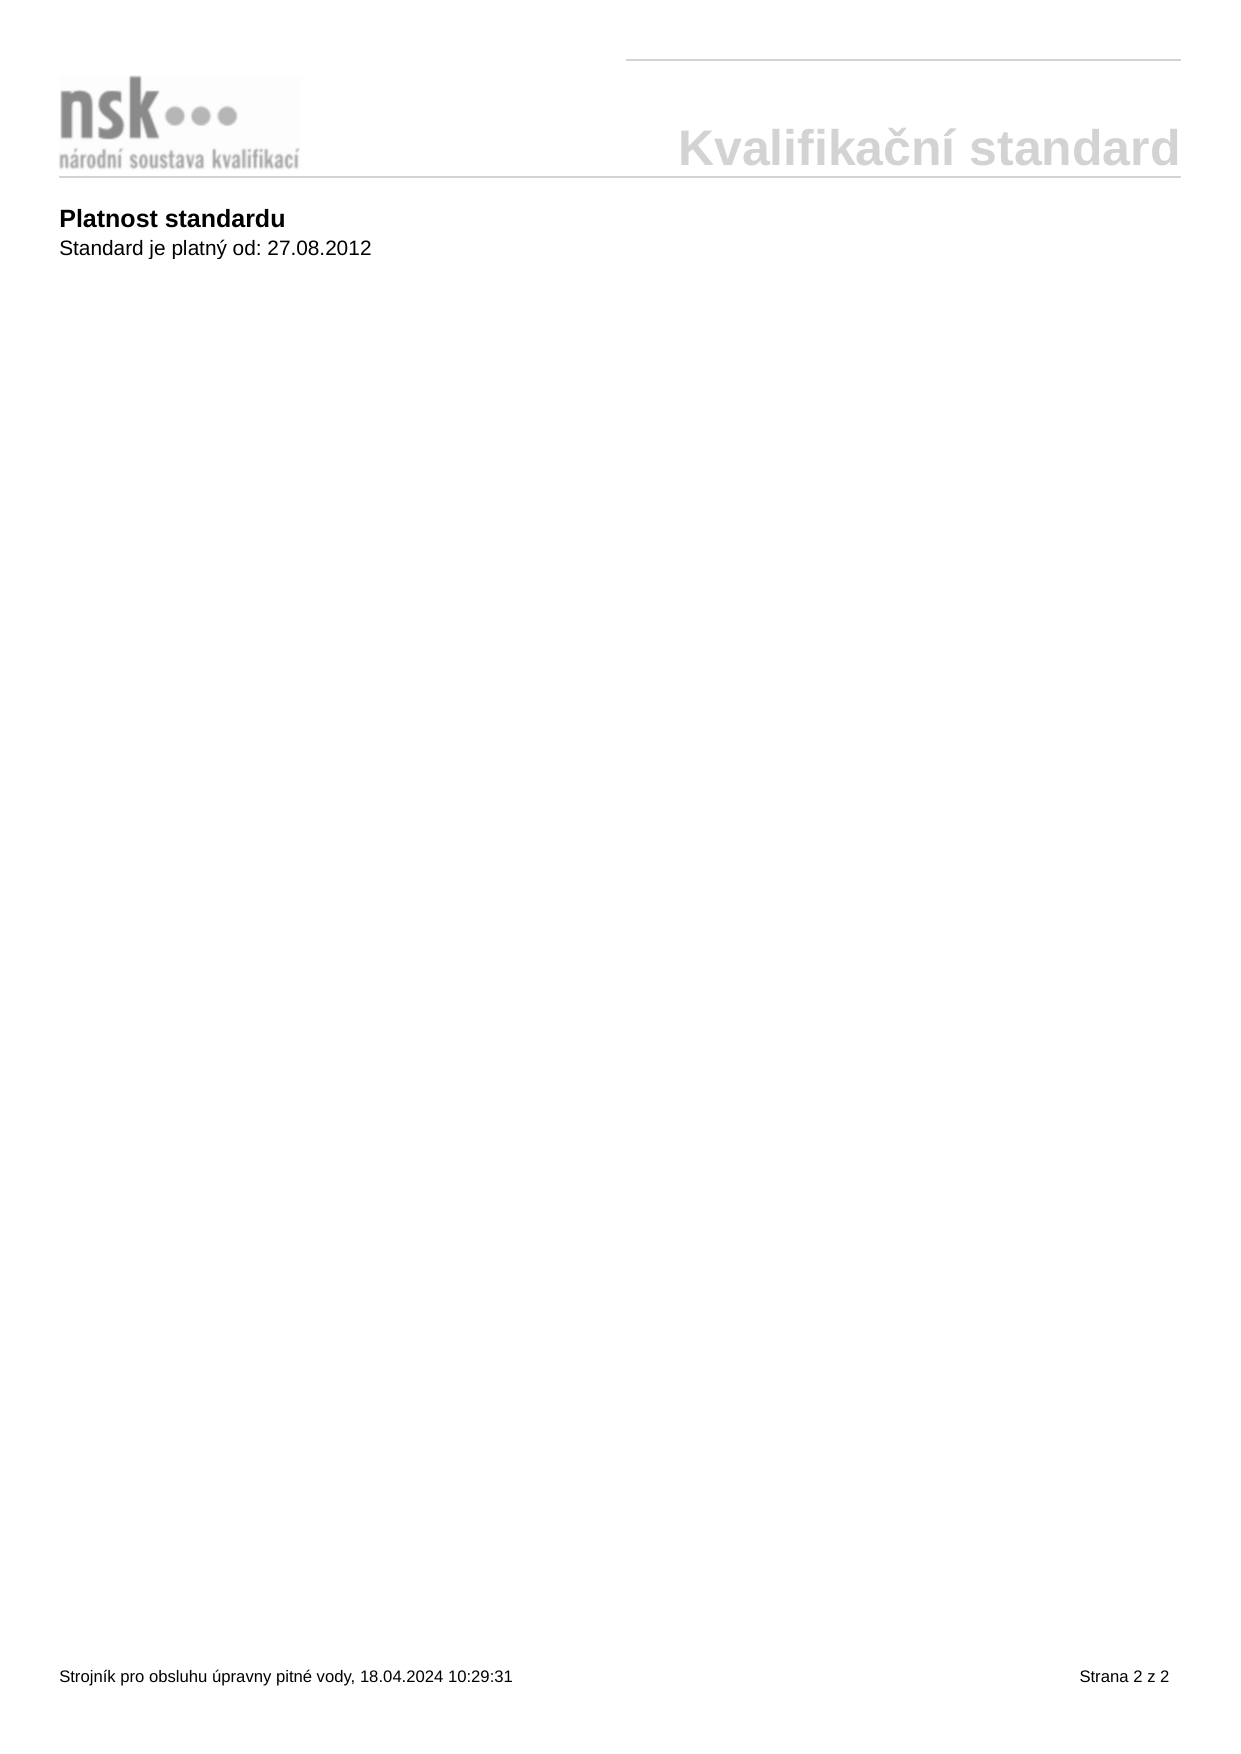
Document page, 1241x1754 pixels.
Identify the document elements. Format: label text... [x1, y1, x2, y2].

table_cell [621, 59, 626, 170]
picture [58, 59, 621, 171]
table_cell [1169, 194, 1181, 200]
table_cell [626, 194, 862, 200]
table_cell [862, 859, 1093, 1159]
table_cell [1169, 1658, 1181, 1694]
table_cell [862, 194, 1093, 200]
table_cell [1169, 259, 1181, 559]
table_cell [59, 171, 483, 176]
table_cell [1093, 1159, 1169, 1409]
table_cell [484, 194, 620, 200]
table_cell [59, 1409, 483, 1658]
table_cell [862, 559, 1093, 859]
table_cell [620, 559, 626, 859]
table_cell [59, 859, 483, 1159]
table_cell [1093, 194, 1169, 200]
table_cell [1093, 1409, 1169, 1658]
table_cell [620, 859, 626, 1159]
table_cell Platnost standardu [59, 200, 1181, 236]
table_cell [484, 559, 620, 859]
table_cell [484, 171, 620, 176]
table_cell [59, 1159, 483, 1409]
table_cell [484, 859, 620, 1159]
table_cell [1169, 1409, 1181, 1658]
table_cell [59, 259, 483, 559]
table_cell [620, 1159, 626, 1409]
table_cell [59, 194, 483, 200]
table_cell [484, 1409, 620, 1658]
table_cell [1169, 559, 1181, 859]
table_cell [484, 1159, 620, 1409]
table_cell Strojník pro obsluhu úpravny pitné vody, 18.04.2024 10:29:31 [59, 1658, 862, 1694]
table_cell Strana 2 z 2 [862, 1658, 1169, 1694]
table_cell [626, 1409, 862, 1658]
table_cell [484, 259, 620, 559]
table_cell [626, 1159, 862, 1409]
table_cell [626, 559, 862, 859]
table_cell [1093, 259, 1169, 559]
table_cell [1093, 559, 1169, 859]
table_cell [1169, 859, 1181, 1159]
table_cell [626, 859, 862, 1159]
table_cell Standard je platný od: 27.08.2012 [59, 236, 1181, 259]
table_cell [620, 259, 626, 559]
table_cell Kvalifikační standard [626, 61, 1181, 176]
table_cell [1169, 1159, 1181, 1409]
table_cell [59, 559, 483, 859]
table_cell [862, 1159, 1093, 1409]
table_cell [620, 1409, 626, 1658]
table_cell [59, 178, 1181, 194]
table_cell [1093, 859, 1169, 1159]
table_cell [862, 1409, 1093, 1658]
table_cell [626, 259, 862, 559]
table_cell [862, 259, 1093, 559]
